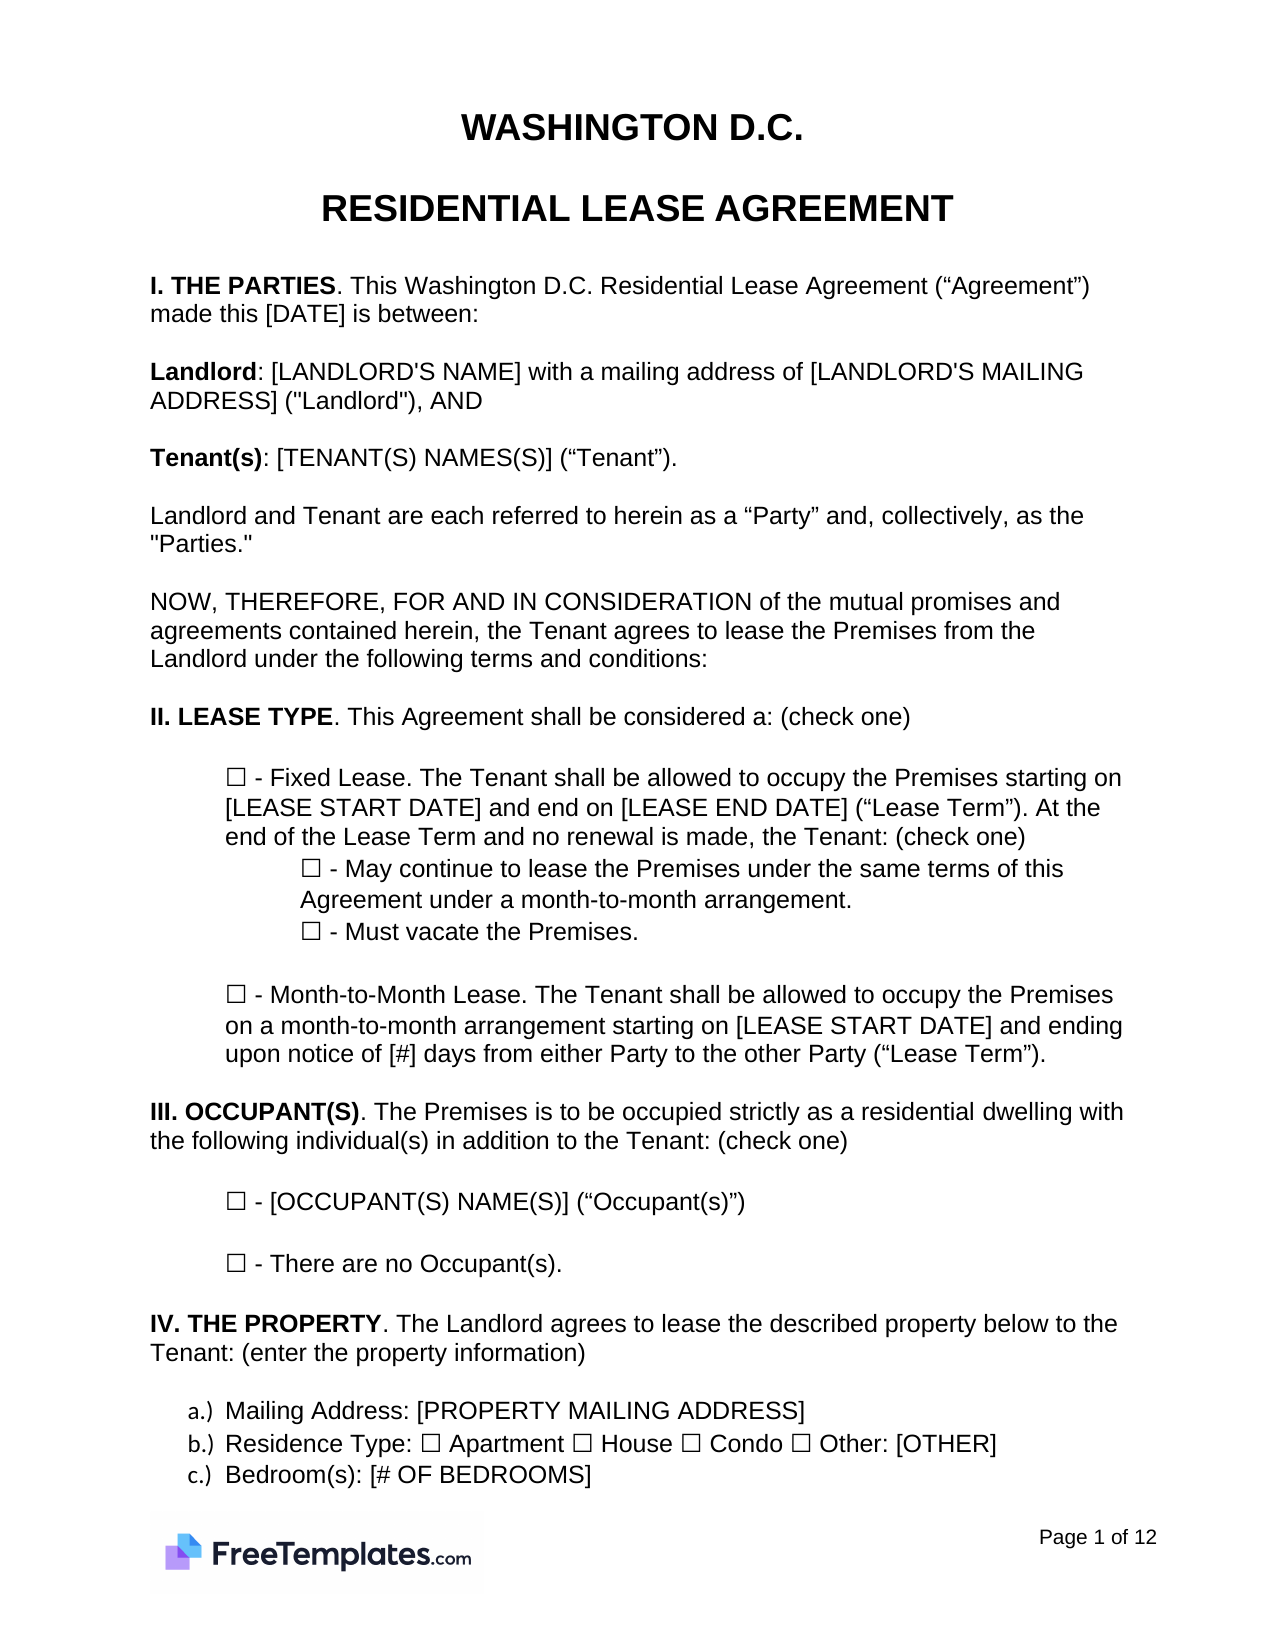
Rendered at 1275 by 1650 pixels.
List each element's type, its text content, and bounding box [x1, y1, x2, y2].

text ☐ - [OCCUPANT(S) NAME(S)] (“Occupant(s)”) [225, 1183, 1125, 1217]
list Residence Type: ☐ Apartment ☐ House ☐ Condo ☐ Other: [OTHER] [187, 1426, 1125, 1459]
list Mailing Address: [PROPERTY MAILING ADDRESS] [187, 1395, 1125, 1426]
subtitle WASHINGTON D.C. [150, 106, 1125, 149]
text ☐ - There are no Occupant(s). [225, 1246, 1125, 1280]
text NOW, THEREFORE, FOR AND IN CONSIDERATION of the mutual promises and agreements contained herein, the Tenant agrees to lease the Premises from the Landlord under the following terms and conditions: [150, 587, 1125, 673]
text Tenant(s): [TENANT(S) NAMES(S)] (“Tenant”). [150, 443, 1125, 472]
text II. LEASE TYPE. This Agreement shall be considered a: (check one) [150, 702, 1125, 731]
list Bedroom(s): [# OF BEDROOMS] [187, 1459, 1125, 1490]
text ☐ - Must vacate the Premises. [300, 914, 1125, 948]
text III. OCCUPANT(S). The Premises is to be occupied strictly as a residential dwelling with the following individual(s) in addition to the Tenant: (check one) [150, 1097, 1125, 1154]
text ☐ - May continue to lease the Premises under the same terms of this Agreement under a month-to-month arrangement. [300, 851, 1125, 914]
text Landlord: [LANDLORD'S NAME] with a mailing address of [LANDLORD'S MAILING ADDRESS] ("Landlord"), AND [150, 357, 1125, 414]
text ☐ - Fixed Lease. The Tenant shall be allowed to occupy the Premises starting on [LEASE START DATE] and end on [LEASE END DATE] (“Lease Term”). At the end of the Lease Term and no renewal is made, the Tenant: (check one) [225, 759, 1125, 851]
text Landlord and Tenant are each referred to herein as a “Party” and, collectively, as the "Parties." [150, 501, 1125, 558]
text ☐ - Month-to-Month Lease. The Tenant shall be allowed to occupy the Premises on a month-to-month arrangement starting on [LEASE START DATE] and ending upon notice of [#] days from either Party to the other Party (“Lease Term”). [225, 977, 1125, 1068]
text IV. THE PROPERTY. The Landlord agrees to lease the described property below to the Tenant: (enter the property information) [150, 1309, 1125, 1366]
text I. THE PARTIES. This Washington D.C. Residential Lease Agreement (“Agreement”) made this [DATE] is between: [150, 271, 1125, 328]
subtitle RESIDENTIAL LEASE AGREEMENT [150, 186, 1125, 229]
